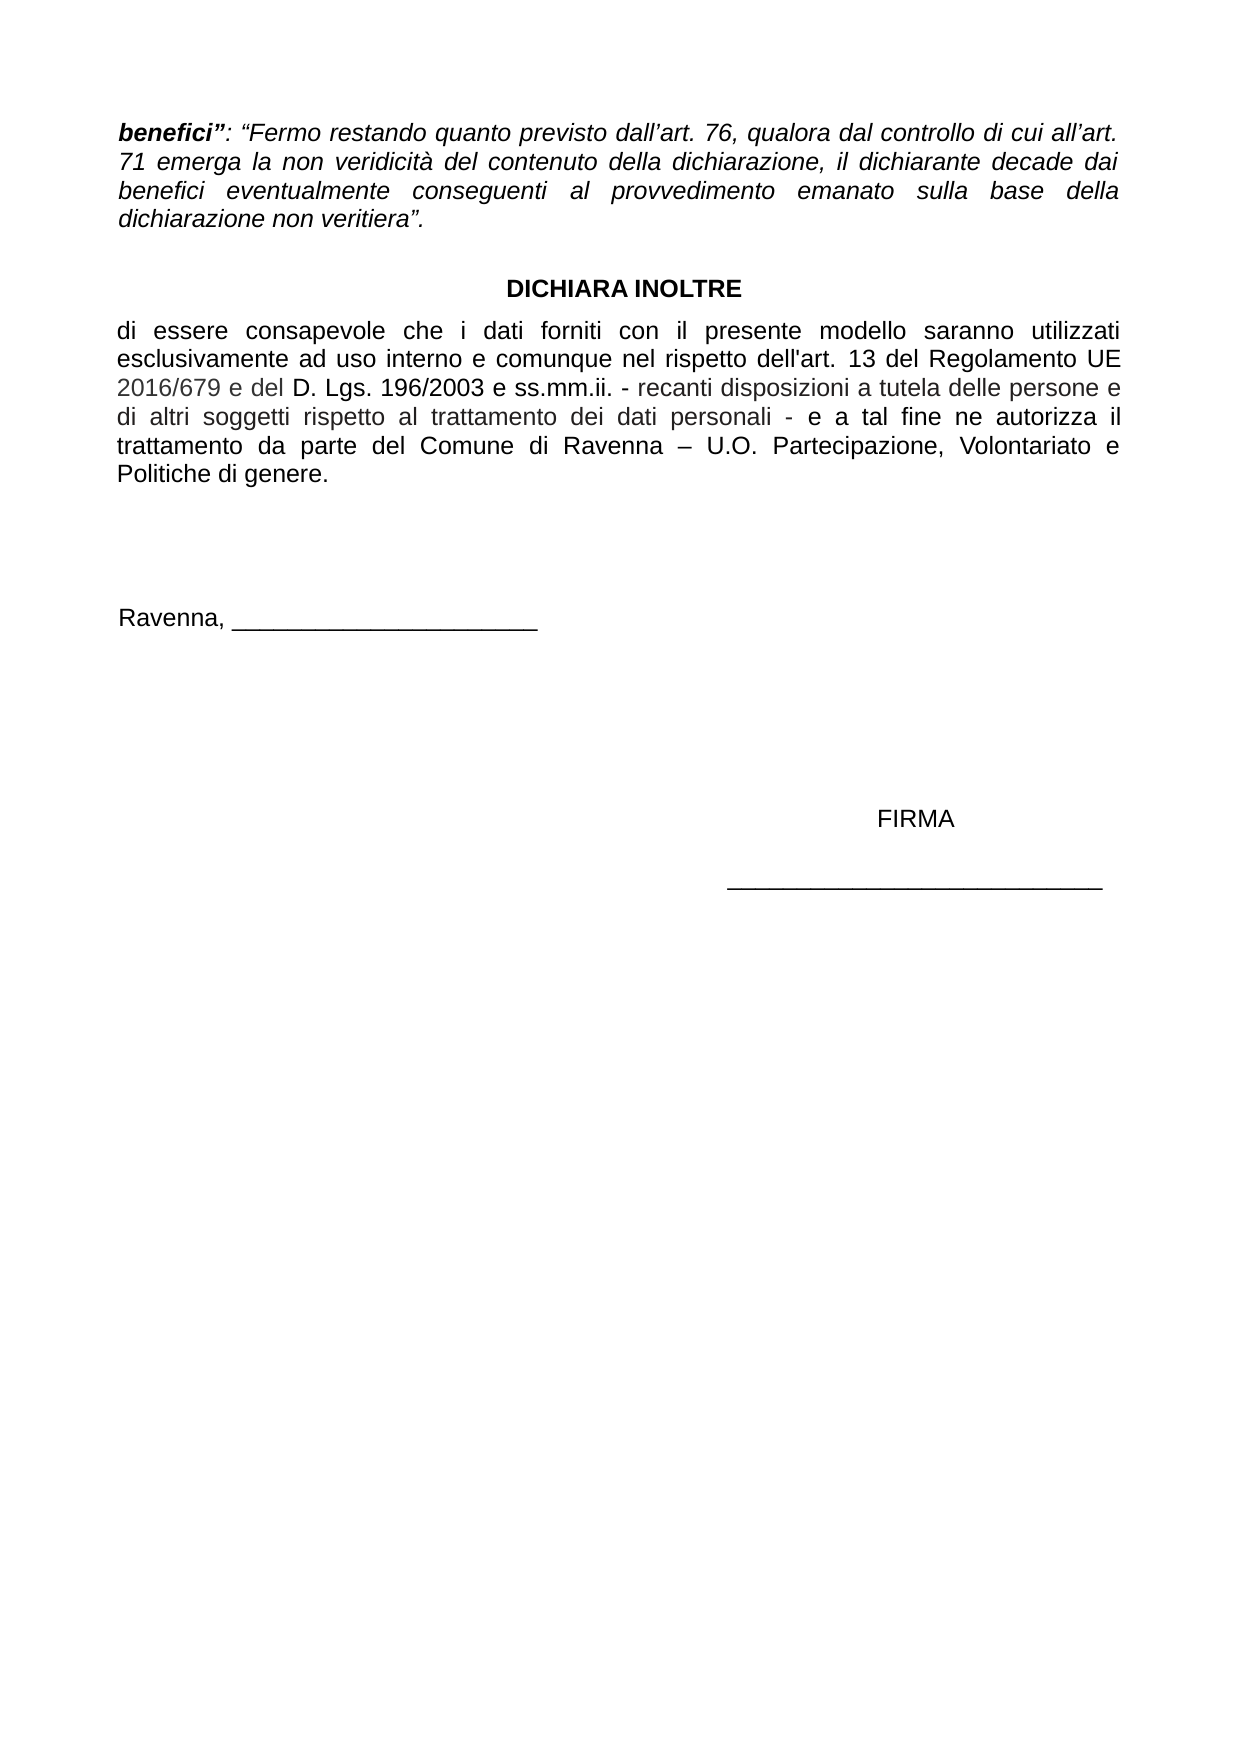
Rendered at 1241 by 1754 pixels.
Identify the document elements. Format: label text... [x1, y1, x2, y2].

text FIRMA [118, 804, 1122, 833]
text benefici”: “Fermo restando quanto previsto dall’art. 76, qualora dal controllo di cui all’art. 71 emerga la non veridicità del contenuto della dichiarazione, il dichiarante decade dai benefici eventualmente conseguenti al provvedimento emanato sulla base della dichiarazione non veritiera”. [118, 118, 1122, 233]
subtitle DICHIARA INOLTRE [118, 274, 1130, 303]
subtitle di essere consapevole che i dati forniti con il presente modello saranno utilizzati esclusivamente ad uso interno e comunque nel rispetto dell'art. 13 del Regolamento UE 2016/679 e del D. Lgs. 196/2003 e ss.mm.ii. - recanti disposizioni a tutela delle persone e di altri soggetti rispetto al trattamento dei dati personali - e a tal fine ne autorizza il trattamento da parte del Comune di Ravenna – U.O. Partecipazione, Volontariato e Politiche di genere. [117, 316, 1122, 488]
text Ravenna, ______________________ [118, 603, 1122, 632]
text ___________________________ [118, 862, 1122, 891]
